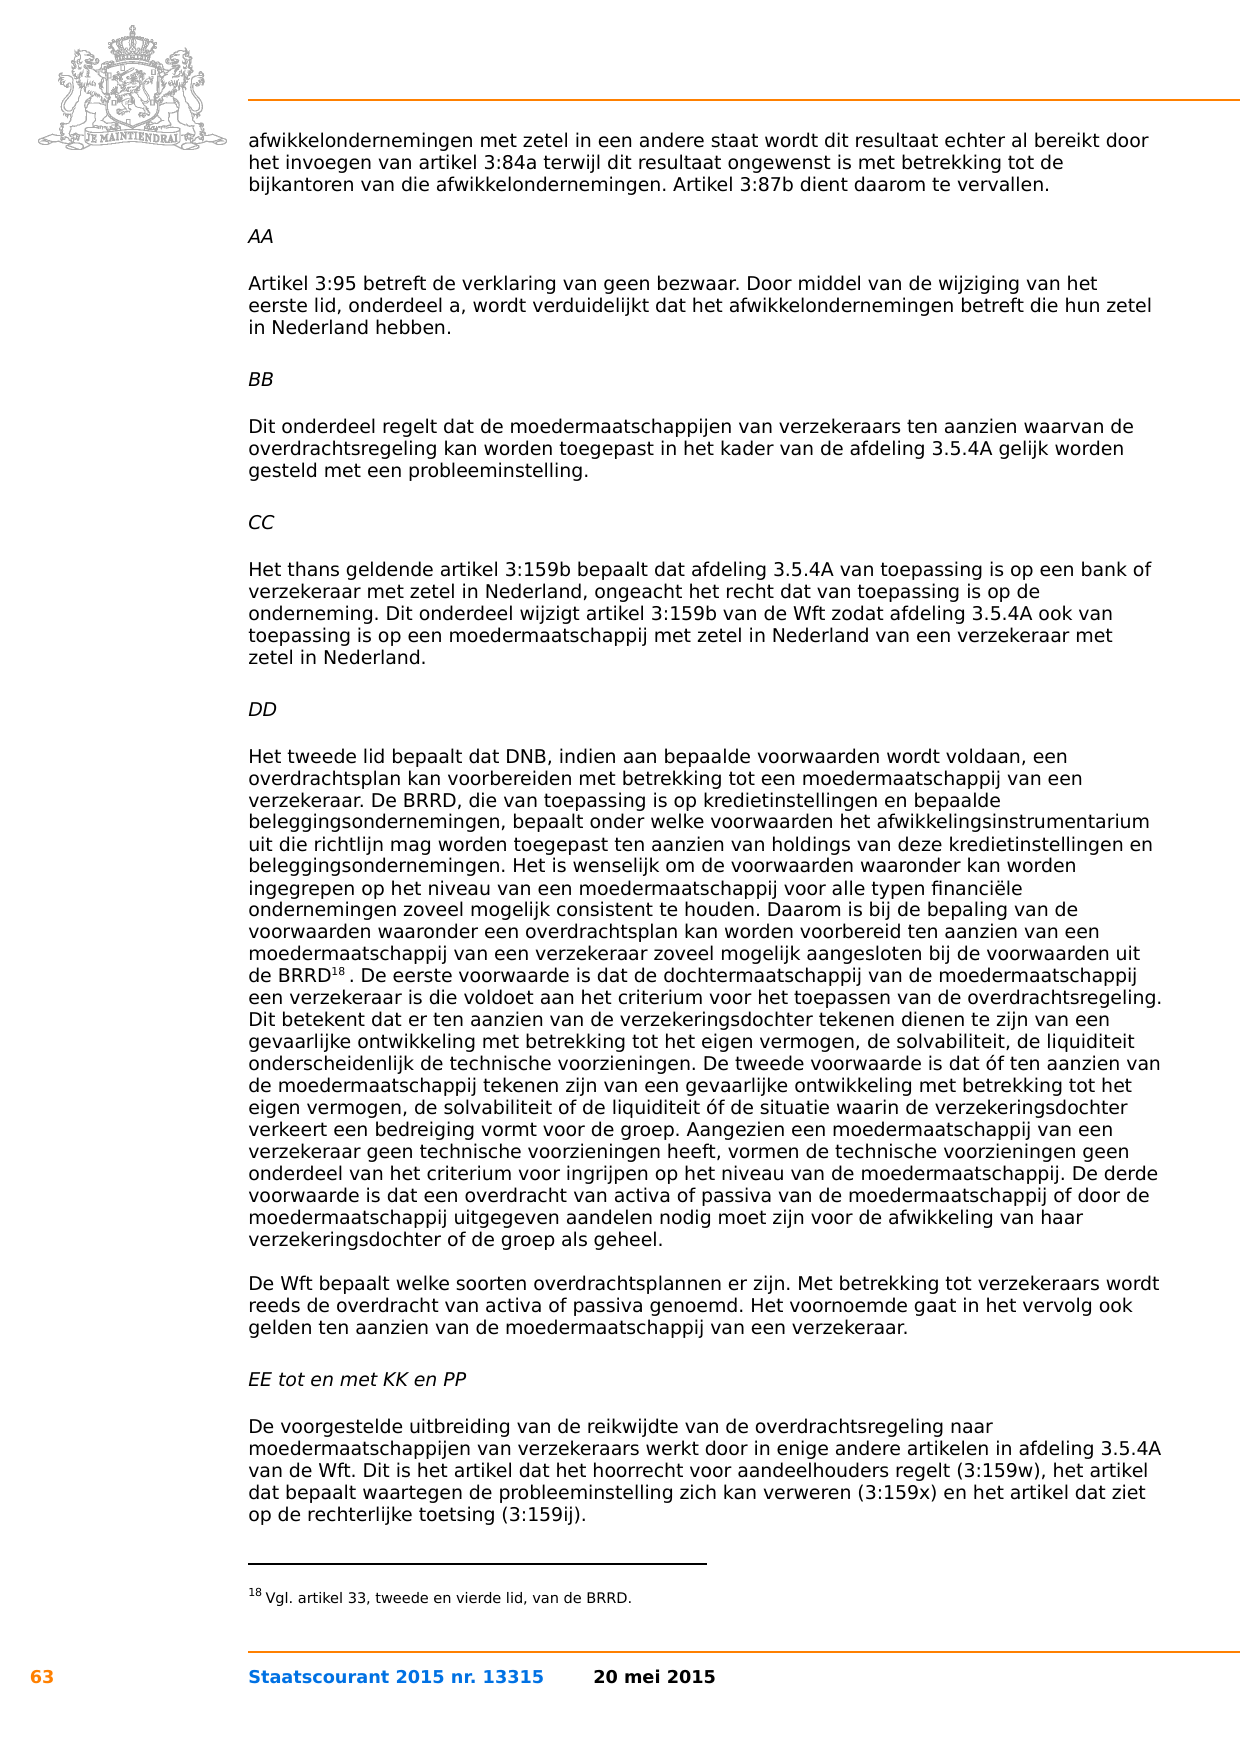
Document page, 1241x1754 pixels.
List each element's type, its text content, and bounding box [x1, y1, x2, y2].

text De Wft bepaalt welke soorten overdrachtsplannen er zijn. Met betrekking tot verzekeraars wordt reeds de overdracht van activa of passiva genoemd. Het voornoemde gaat in het vervolg ook gelden ten aanzien van de moedermaatschappij van een verzekeraar. [248, 1273, 1163, 1339]
subtitle EE tot en met KK en PP [248, 1369, 1163, 1391]
subtitle DD [248, 698, 1163, 721]
text Het tweede lid bepaalt dat DNB, indien aan bepaalde voorwaarden wordt voldaan, een overdrachtsplan kan voorbereiden met betrekking tot een moedermaatschappij van een verzekeraar. De BRRD, die van toepassing is op kredietinstellingen en bepaalde beleggingsondernemingen, bepaalt onder welke voorwaarden het afwikkelingsinstrumentarium uit die richtlijn mag worden toegepast ten aanzien van holdings van deze kredietinstellingen en beleggingsondernemingen. Het is wenselijk om de voorwaarden waaronder kan worden ingegrepen op het niveau van een moedermaatschappij voor alle typen financiële ondernemingen zoveel mogelijk consistent te houden. Daarom is bij de bepaling van de voorwaarden waaronder een overdrachtsplan kan worden voorbereid ten aanzien van een moedermaatschappij van een verzekeraar zoveel mogelijk aangesloten bij de voorwaarden uit de BRRD. De eerste voorwaarde is dat de dochtermaatschappij van de moedermaatschappij een verzekeraar is die voldoet aan het criterium voor het toepassen van de overdrachtsregeling. Dit betekent dat er ten aanzien van de verzekeringsdochter tekenen dienen te zijn van een gevaarlijke ontwikkeling met betrekking tot het eigen vermogen, de solvabiliteit, de liquiditeit onderscheidenlijk de technische voorzieningen. De tweede voorwaarde is dat óf ten aanzien van de moedermaatschappij tekenen zijn van een gevaarlijke ontwikkeling met betrekking tot het eigen vermogen, de solvabiliteit of de liquiditeit óf de situatie waarin de verzekeringsdochter verkeert een bedreiging vormt voor de groep. Aangezien een moedermaatschappij van een verzekeraar geen technische voorzieningen heeft, vormen de technische voorzieningen geen onderdeel van het criterium voor ingrijpen op het niveau van de moedermaatschappij. De derde voorwaarde is dat een overdracht van activa of passiva van de moedermaatschappij of door de moedermaatschappij uitgegeven aandelen nodig moet zijn voor de afwikkeling van haar verzekeringsdochter of de groep als geheel. [248, 746, 1163, 1251]
text Dit onderdeel regelt dat de moedermaatschappijen van verzekeraars ten aanzien waarvan de overdrachtsregeling kan worden toegepast in het kader van de afdeling 3.5.4A gelijk worden gesteld met een probleeminstelling. [248, 416, 1163, 482]
text afwikkelondernemingen met zetel in een andere staat wordt dit resultaat echter al bereikt door het invoegen van artikel 3:84a terwijl dit resultaat ongewenst is met betrekking tot de bijkantoren van die afwikkelondernemingen. Artikel 3:87b dient daarom te vervallen. [248, 130, 1163, 196]
subtitle CC [248, 512, 1163, 534]
text De voorgestelde uitbreiding van de reikwijdte van de overdrachtsregeling naar moedermaatschappijen van verzekeraars werkt door in enige andere artikelen in afdeling 3.5.4A van de Wft. Dit is het artikel dat het hoorrecht voor aandeelhouders regelt (3:159w), het artikel dat bepaalt waartegen de probleeminstelling zich kan verweren (3:159x) en het artikel dat ziet op de rechterlijke toetsing (3:159ij). [248, 1416, 1163, 1526]
subtitle AA [248, 226, 1163, 248]
text Het thans geldende artikel 3:159b bepaalt dat afdeling 3.5.4A van toepassing is op een bank of verzekeraar met zetel in Nederland, ongeacht het recht dat van toepassing is op de onderneming. Dit onderdeel wijzigt artikel 3:159b van de Wft zodat afdeling 3.5.4A ook van toepassing is op een moedermaatschappij met zetel in Nederland van een verzekeraar met zetel in Nederland. [248, 559, 1163, 668]
picture [38, 25, 227, 150]
text Artikel 3:95 betreft de verklaring van geen bezwaar. Door middel van de wijziging van het eerste lid, onderdeel a, wordt verduidelijkt dat het afwikkelondernemingen betreft die hun zetel in Nederland hebben. [248, 273, 1163, 339]
subtitle BB [248, 369, 1163, 391]
text Vgl. artikel 33, tweede en vierde lid, van de BRRD. [248, 1586, 1163, 1608]
